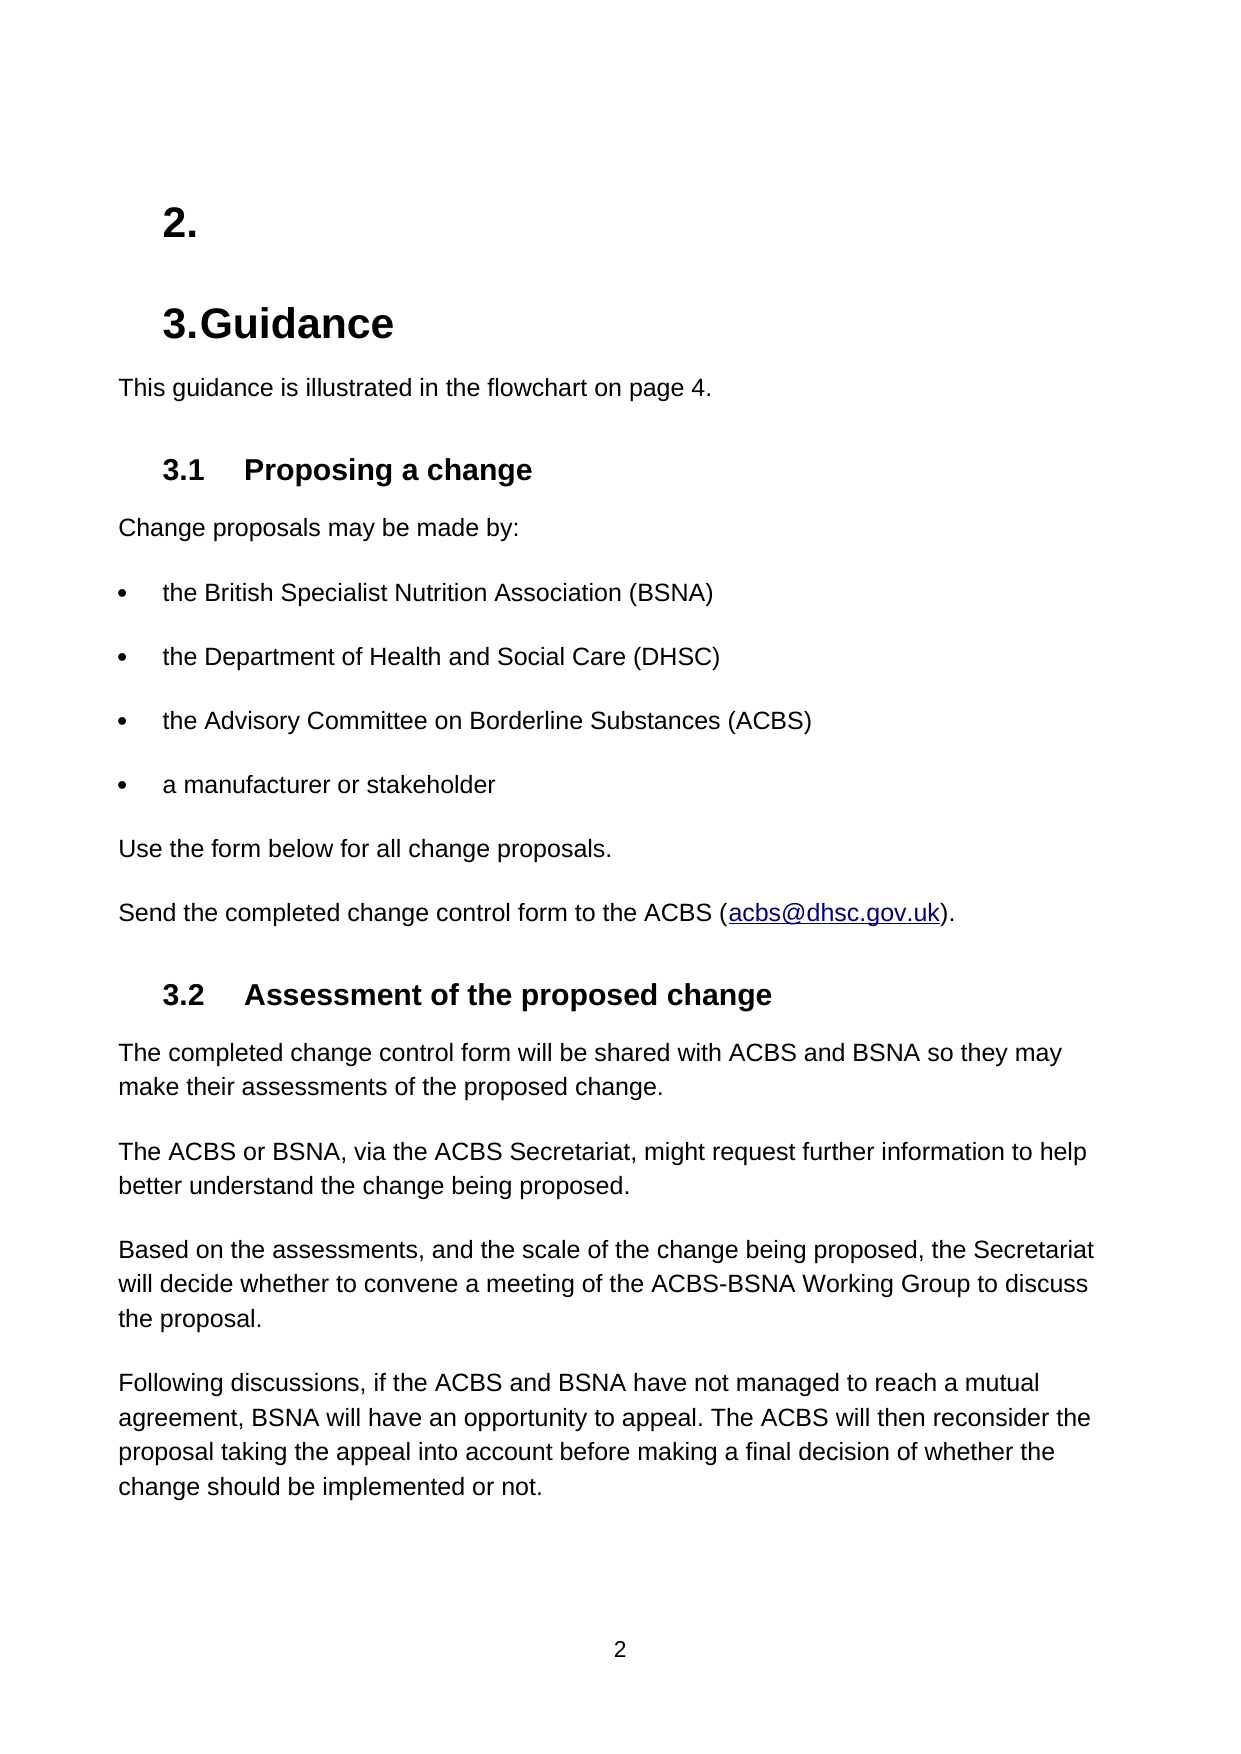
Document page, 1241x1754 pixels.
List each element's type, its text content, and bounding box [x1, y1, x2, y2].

text Following discussions, if the ACBS and BSNA have not managed to reach a mutual agreement, BSNA will have an opportunity to appeal. The ACBS will then reconsider the proposal taking the appeal into account before making a final decision of whether the change should be implemented or not. [118, 1368, 1122, 1500]
text The ACBS or BSNA, via the ACBS Secretariat, might request further information to help better understand the change being proposed. [118, 1136, 1122, 1200]
subtitle Proposing a change [162, 450, 1122, 488]
list the Department of Health and Social Care (DHSC) [118, 642, 1122, 670]
text Based on the assessments, and the scale of the change being proposed, the Secretariat will decide whether to convene a meeting of the ACBS-BSNA Working Group to discuss the proposal. [118, 1235, 1122, 1333]
subtitle Assessment of the proposed change [162, 974, 1122, 1013]
subtitle Guidance [162, 297, 1122, 348]
text Send the completed change control form to the ACBS (acbs@dhsc.gov.uk). [118, 898, 1122, 927]
list the British Specialist Nutrition Association (BSNA) [118, 577, 1122, 606]
text Use the form below for all change proposals. [118, 834, 1122, 862]
text Change proposals may be made by: [118, 513, 1122, 542]
list the Advisory Committee on Borderline Substances (ACBS) [118, 706, 1122, 734]
list a manufacturer or stakeholder [118, 770, 1122, 798]
text The completed change control form will be shared with ACBS and BSNA so they may make their assessments of the proposed change. [118, 1038, 1122, 1101]
text This guidance is illustrated in the flowchart on page 4. [118, 373, 1122, 402]
